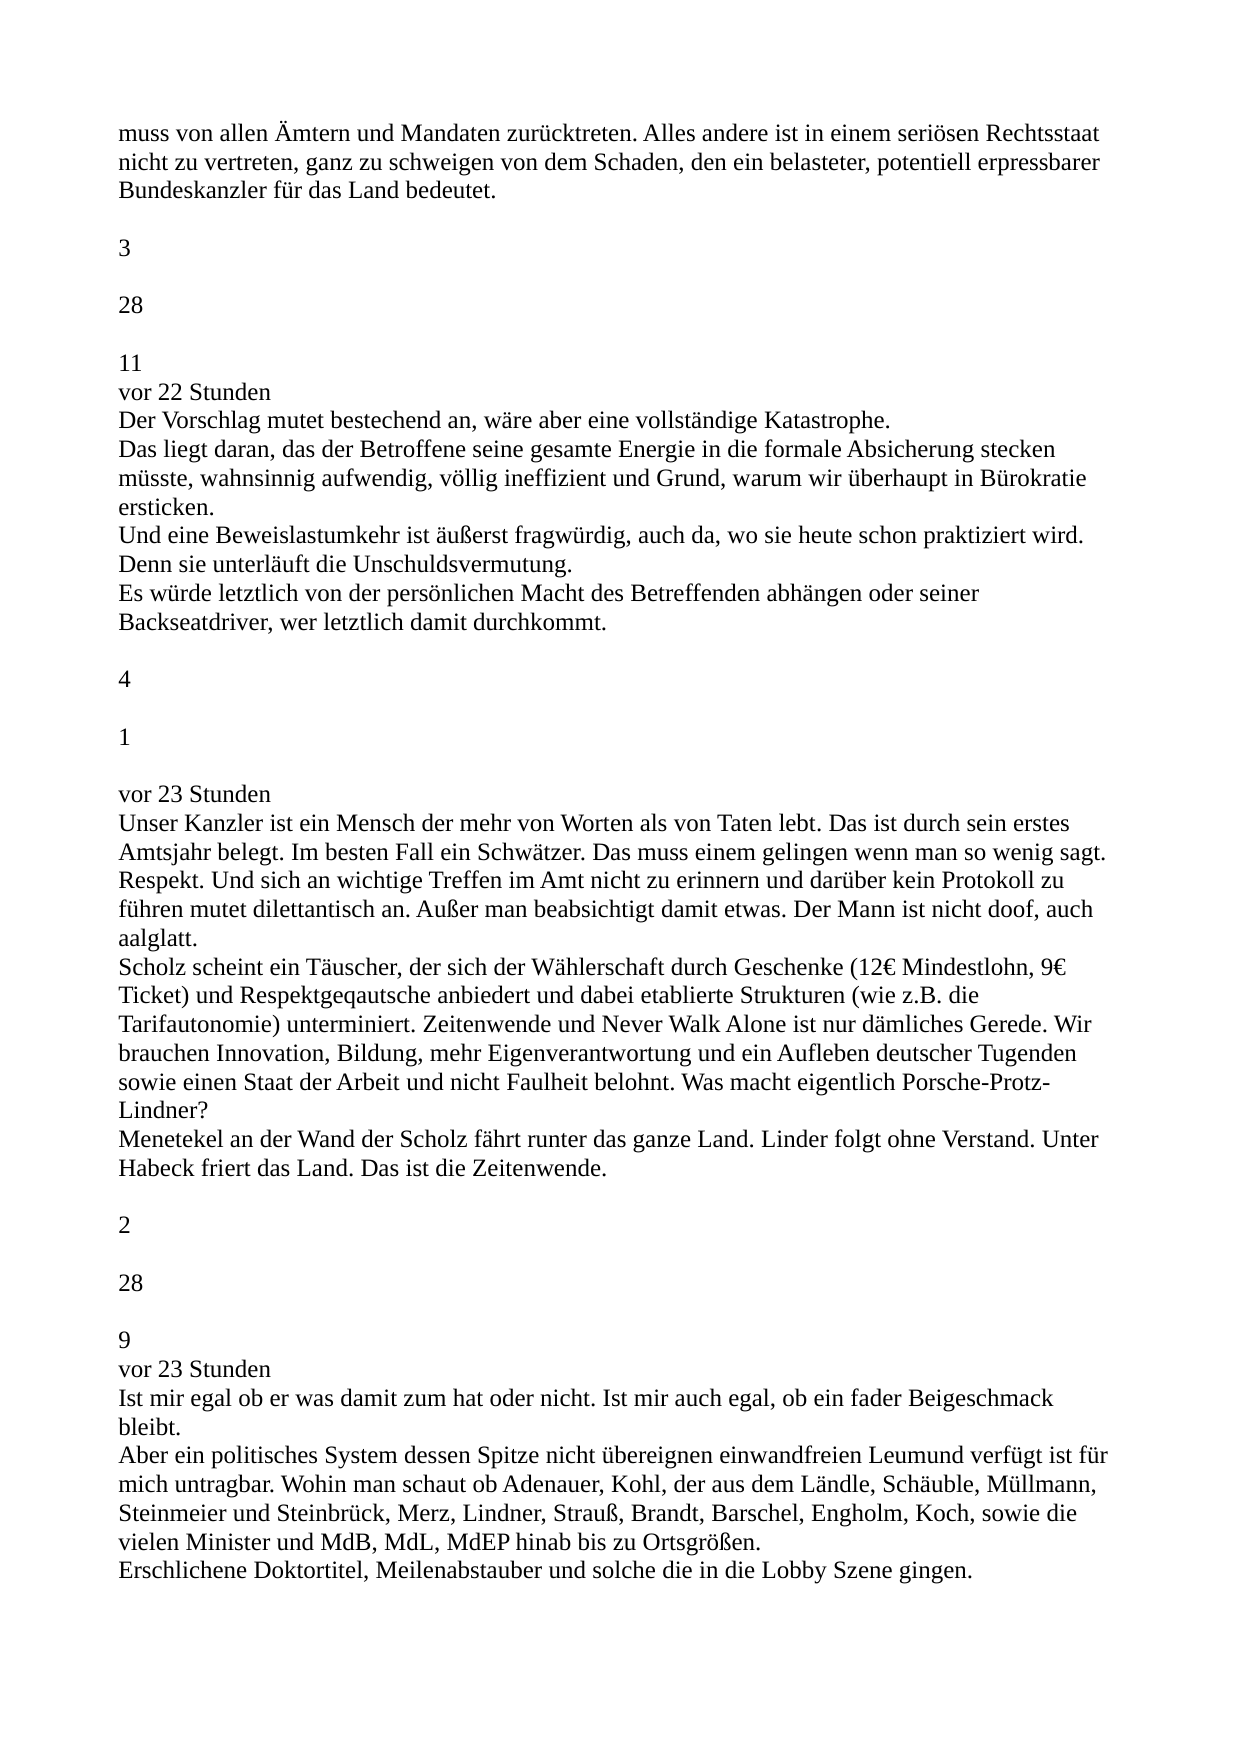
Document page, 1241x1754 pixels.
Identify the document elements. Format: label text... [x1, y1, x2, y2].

text Ist mir egal ob er was damit zum hat oder nicht. Ist mir auch egal, ob ein fader Beigeschmack bleibt. [118, 1383, 1122, 1441]
text 28 [118, 291, 1122, 319]
text 2 [118, 1211, 1122, 1239]
text vor 23 Stunden [118, 779, 1122, 808]
text Unser Kanzler ist ein Mensch der mehr von Worten als von Taten lebt. Das ist durch sein erstes Amtsjahr belegt. Im besten Fall ein Schwätzer. Das muss einem gelingen wenn man so wenig sagt. Respekt. Und sich an wichtige Treffen im Amt nicht zu erinnern und darüber kein Protokoll zu führen mutet dilettantisch an. Außer man beabsichtigt damit etwas. Der Mann ist nicht doof, auch aalglatt. [118, 808, 1122, 952]
text Menetekel an der Wand der Scholz fährt runter das ganze Land. Linder folgt ohne Verstand. Unter Habeck friert das Land. Das ist die Zeitenwende. [118, 1124, 1122, 1182]
text muss von allen Ämtern und Mandaten zurücktreten. Alles andere ist in einem seriösen Rechtsstaat nicht zu vertreten, ganz zu schweigen von dem Schaden, den ein belasteter, potentiell erpressbarer Bundeskanzler für das Land bedeutet. [118, 118, 1122, 204]
text 3 [118, 233, 1122, 262]
text Aber ein politisches System dessen Spitze nicht übereignen einwandfreien Leumund verfügt ist für mich untragbar. Wohin man schaut ob Adenauer, Kohl, der aus dem Ländle, Schäuble, Müllmann, Steinmeier und Steinbrück, Merz, Lindner, Strauß, Brandt, Barschel, Engholm, Koch, sowie die vielen Minister und MdB, MdL, MdEP hinab bis zu Ortsgrößen. [118, 1441, 1122, 1556]
text vor 23 Stunden [118, 1354, 1122, 1383]
text Das liegt daran, das der Betroffene seine gesamte Energie in die formale Absicherung stecken müsste, wahnsinnig aufwendig, völlig ineffizient und Grund, warum wir überhaupt in Bürokratie ersticken. [118, 434, 1122, 521]
text Erschlichene Doktortitel, Meilenabstauber und solche die in die Lobby Szene gingen. [118, 1556, 1122, 1584]
text Es würde letztlich von der persönlichen Macht des Betreffenden abhängen oder seiner Backseatdriver, wer letztlich damit durchkommt. [118, 578, 1122, 636]
text 1 [118, 722, 1122, 751]
text Denn sie unterläuft die Unschuldsvermutung. [118, 549, 1122, 578]
text Scholz scheint ein Täuscher, der sich der Wählerschaft durch Geschenke (12€ Mindestlohn, 9€ Ticket) und Respektgeqautsche anbiedert und dabei etablierte Strukturen (wie z.B. die Tarifautonomie) unterminiert. Zeitenwende und Never Walk Alone ist nur dämliches Gerede. Wir brauchen Innovation, Bildung, mehr Eigenverantwortung und ein Aufleben deutscher Tugenden sowie einen Staat der Arbeit und nicht Faulheit belohnt. Was macht eigentlich Porsche-Protz-Lindner? [118, 952, 1122, 1124]
text 11 [118, 348, 1122, 377]
text 4 [118, 664, 1122, 693]
text Und eine Beweislastumkehr ist äußerst fragwürdig, auch da, wo sie heute schon praktiziert wird. [118, 521, 1122, 549]
text Der Vorschlag mutet bestechend an, wäre aber eine vollständige Katastrophe. [118, 406, 1122, 434]
text 28 [118, 1268, 1122, 1297]
text 9 [118, 1326, 1122, 1354]
text vor 22 Stunden [118, 377, 1122, 406]
